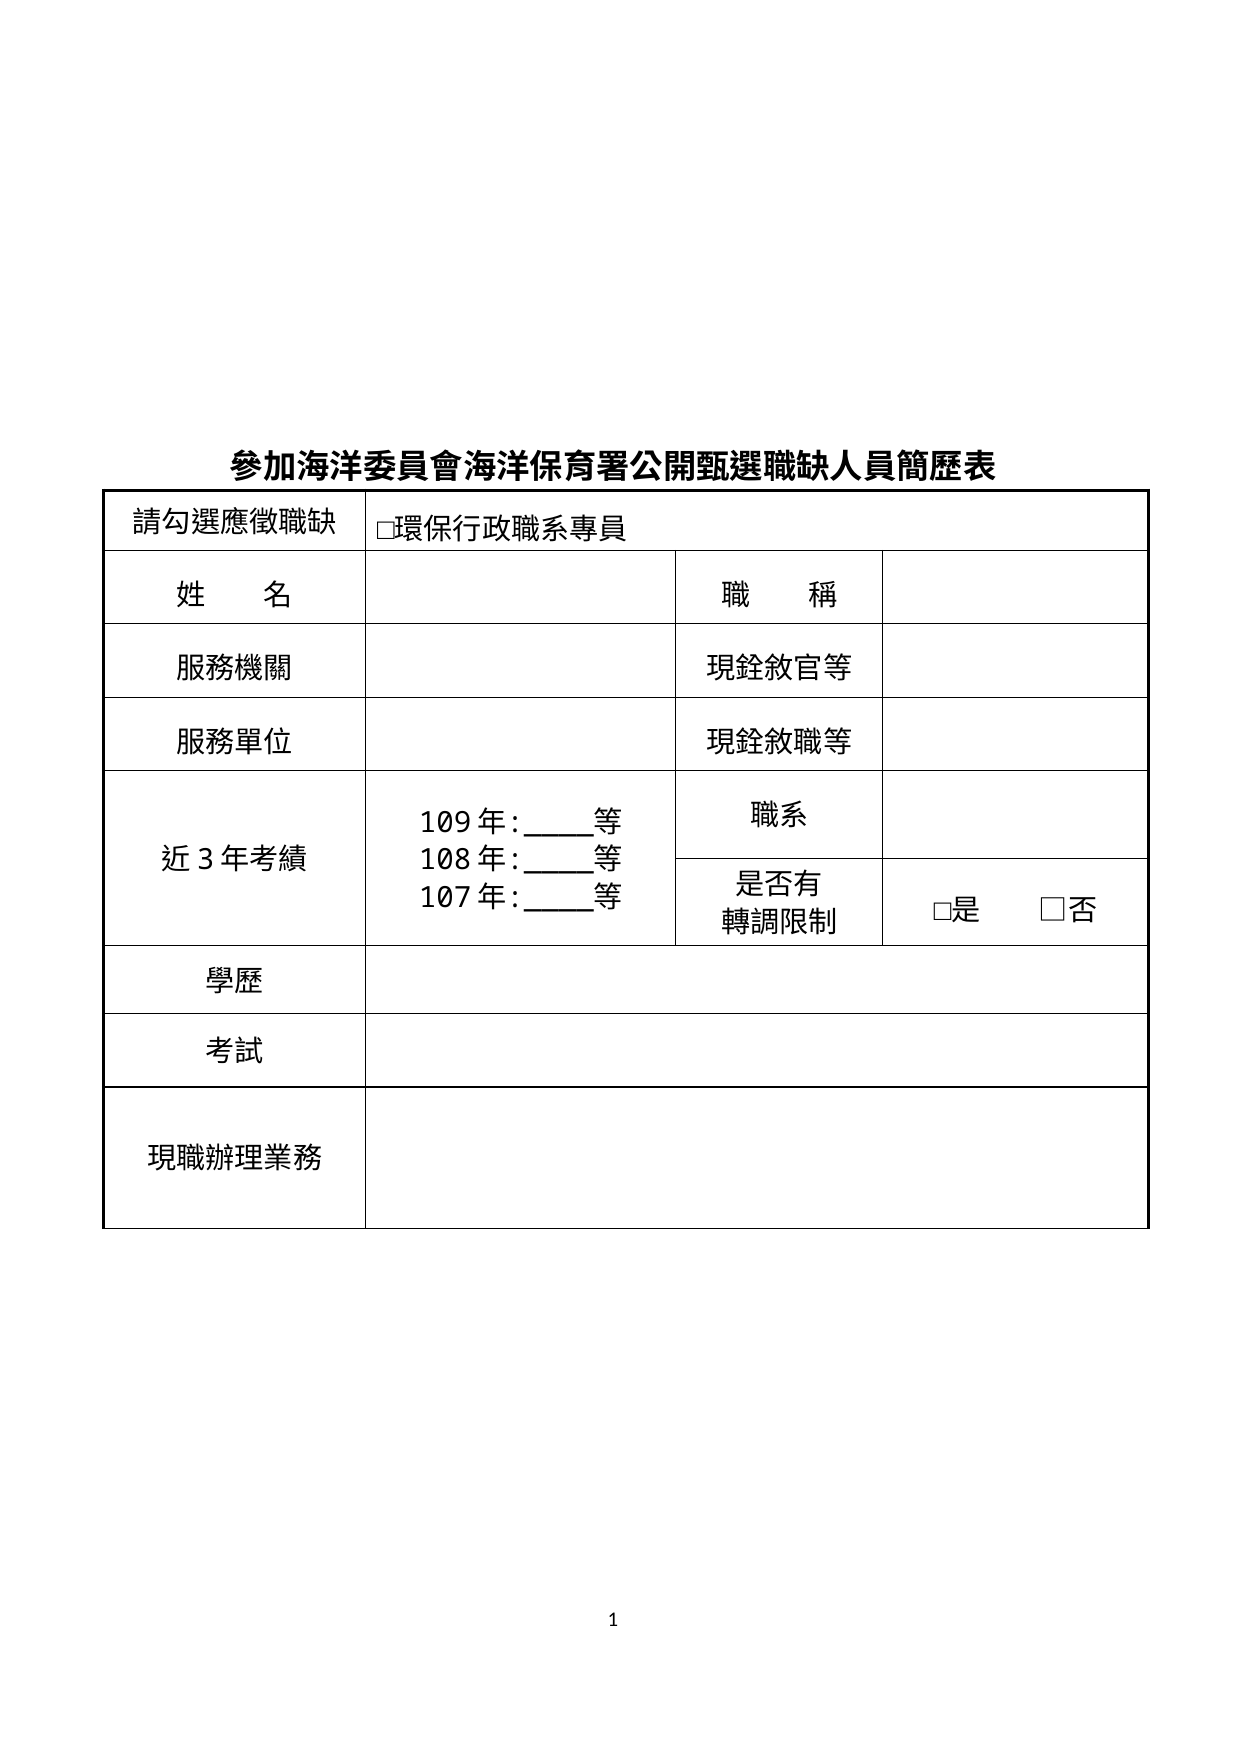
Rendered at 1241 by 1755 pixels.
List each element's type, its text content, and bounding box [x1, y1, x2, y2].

table_cell 考試 [105, 1014, 365, 1086]
table_cell 近3年考績 [105, 771, 365, 945]
table_cell 服務機關 [105, 624, 365, 697]
table_cell [883, 698, 1147, 770]
table_cell [883, 771, 1147, 858]
table_cell 學歷 [105, 946, 365, 1013]
table_cell 現銓敘官等 [676, 624, 882, 697]
table_cell □是 □否 [883, 859, 1147, 945]
table_header □環保行政職系專員 [366, 492, 1147, 550]
table_cell [883, 551, 1147, 623]
text 參加海洋委員會海洋保育署公開甄選職缺人員簡歷表 [103, 434, 1122, 488]
table_cell 姓 名 [105, 551, 365, 623]
table_cell 現職辦理業務 [105, 1088, 365, 1228]
table_cell 職系 [676, 771, 882, 858]
table_cell [366, 624, 675, 697]
table_cell [366, 1088, 1147, 1228]
table_cell [366, 1014, 1147, 1086]
table_cell [883, 624, 1147, 697]
table_header 請勾選應徵職缺 [105, 492, 365, 550]
table_cell [366, 946, 1147, 1013]
table_cell 是否有 轉調限制 [676, 859, 882, 945]
table_cell 現銓敘職等 [676, 698, 882, 770]
table_cell 服務單位 [105, 698, 365, 770]
table_cell 職 稱 [676, 551, 882, 623]
table_cell [366, 698, 675, 770]
table_cell 109年:____等 108年:____等 107年:____等 [366, 771, 675, 945]
table_cell [366, 551, 675, 623]
